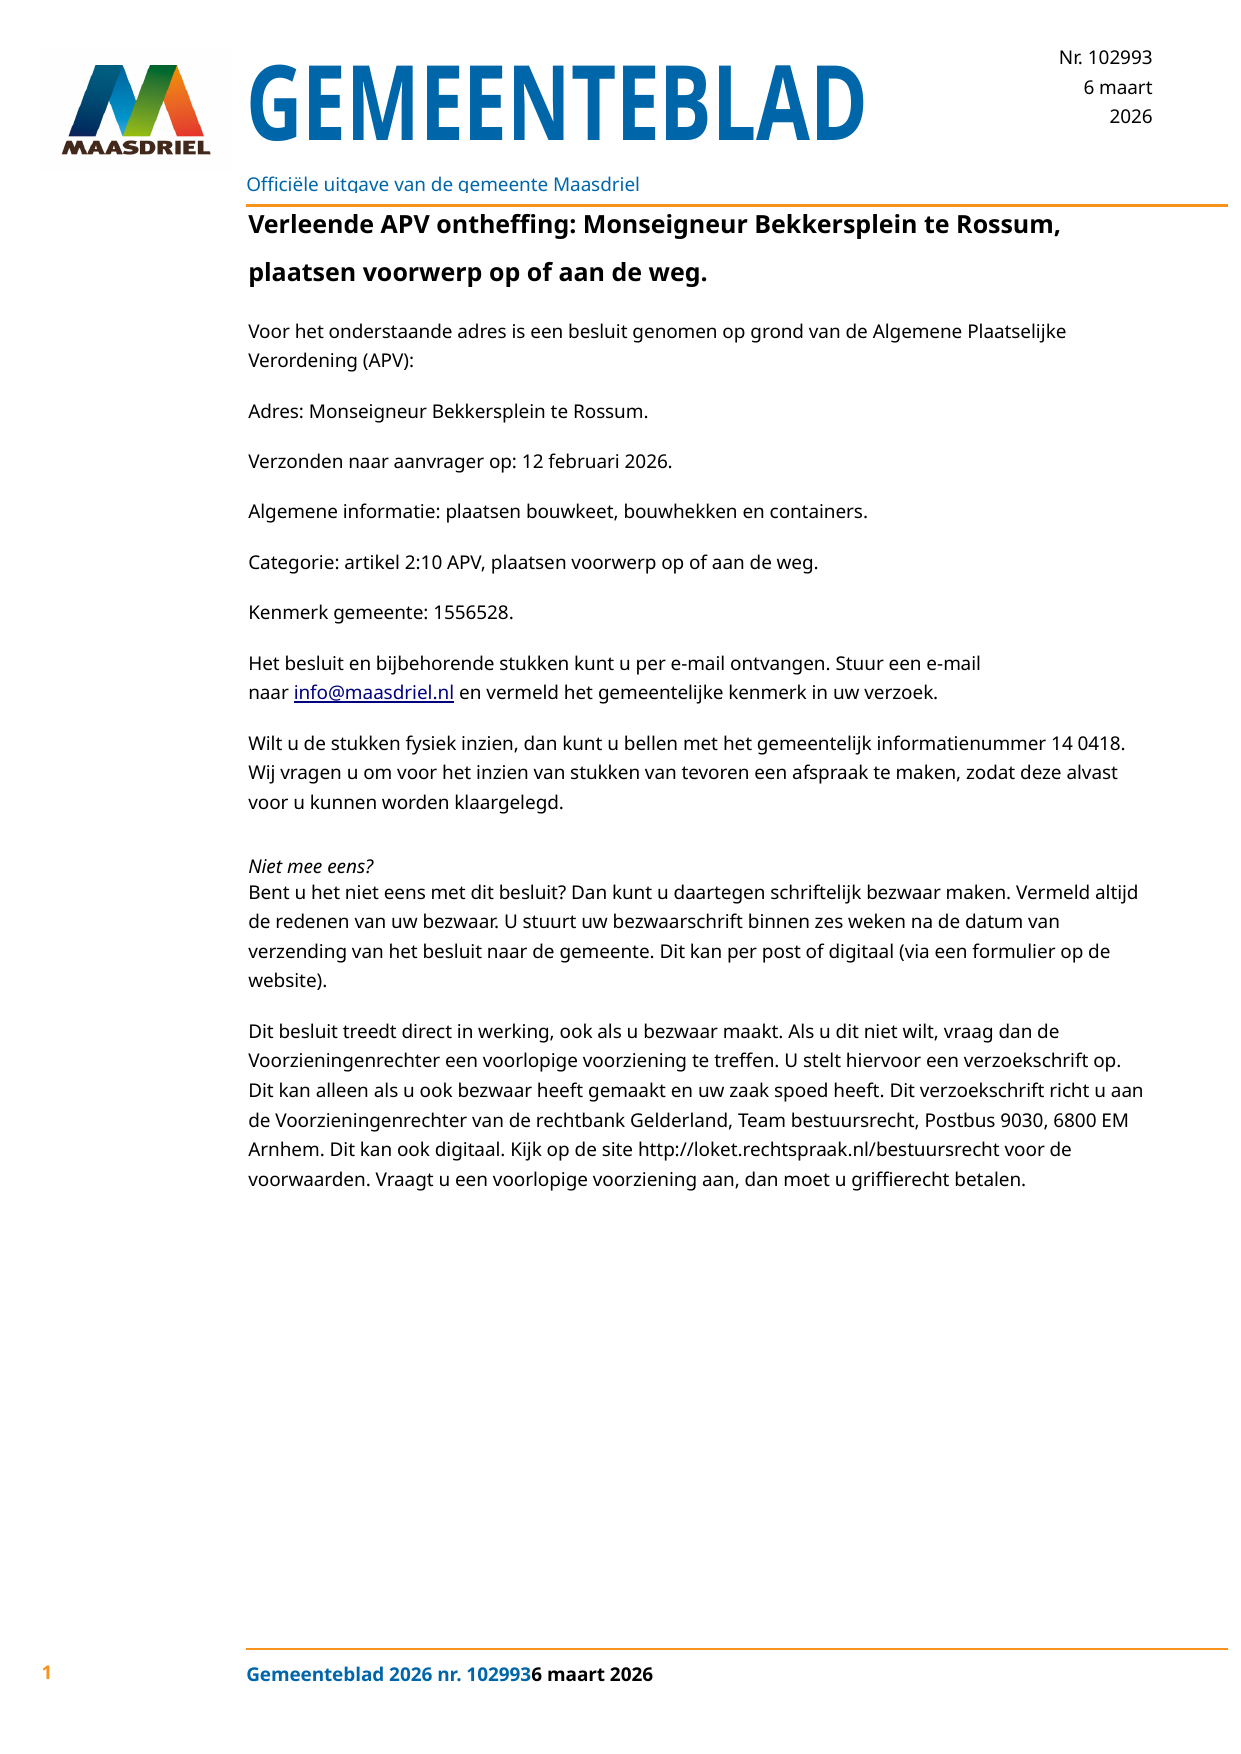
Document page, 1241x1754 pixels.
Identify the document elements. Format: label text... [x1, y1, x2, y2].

text Bent u het niet eens met dit besluit? Dan kunt u daartegen schriftelijk bezwaar maken. Vermeld altijd de redenen van uw bezwaar. U stuurt uw bezwaarschrift binnen zes weken na de datum van verzending van het besluit naar de gemeente. Dit kan per post of digitaal (via een formulier op de website). [248, 879, 1152, 993]
text Het besluit en bijbehorende stukken kunt u per e-mail ontvangen. Stuur een e-mail naar info@maasdriel.nl en vermeld het gemeentelijke kenmerk in uw verzoek. [248, 650, 1152, 705]
text Kenmerk gemeente: 1556528. [248, 599, 1152, 625]
text Dit besluit treedt direct in werking, ook als u bezwaar maakt. Als u dit niet wilt, vraag dan de Voorzieningenrechter een voorlopige voorziening te treffen. U stelt hiervoor een verzoekschrift op. Dit kan alleen als u ook bezwaar heeft gemaakt en uw zaak spoed heeft. Dit verzoekschrift richt u aan de Voorzieningenrechter van de rechtbank Gelderland, Team bestuursrecht, Postbus 9030, 6800 EM Arnhem. Dit kan ook digitaal. Kijk op de site http://loket.rechtspraak.nl/bestuursrecht voor de voorwaarden. Vraagt u een voorlopige voorziening aan, dan moet u griffierecht betalen. [248, 1018, 1152, 1192]
text Algemene informatie: plaatsen bouwkeet, bouwhekken en containers. [248, 499, 1152, 524]
text Niet mee eens? [248, 853, 1152, 879]
text Verzonden naar aanvrager op: 12 februari 2026. [248, 448, 1152, 474]
text Verleende APV ontheffing: Monseigneur Bekkersplein te Rossum, plaatsen voorwerp op of aan de weg. [248, 207, 1152, 288]
text Adres: Monseigneur Bekkersplein te Rossum. [248, 398, 1152, 424]
text Voor het onderstaande adres is een besluit genomen op grond van de Algemene Plaatselijke Verordening (APV): [248, 318, 1152, 373]
text Categorie: artikel 2:10 APV, plaatsen voorwerp op of aan de weg. [248, 549, 1152, 575]
text Wilt u de stukken fysiek inzien, dan kunt u bellen met het gemeentelijk informatienummer 14 0418. Wij vragen u om voor het inzien van stukken van tevoren een afspraak te maken, zodat deze alvast voor u kunnen worden klaargelegd. [248, 730, 1152, 815]
picture [41, 47, 231, 172]
